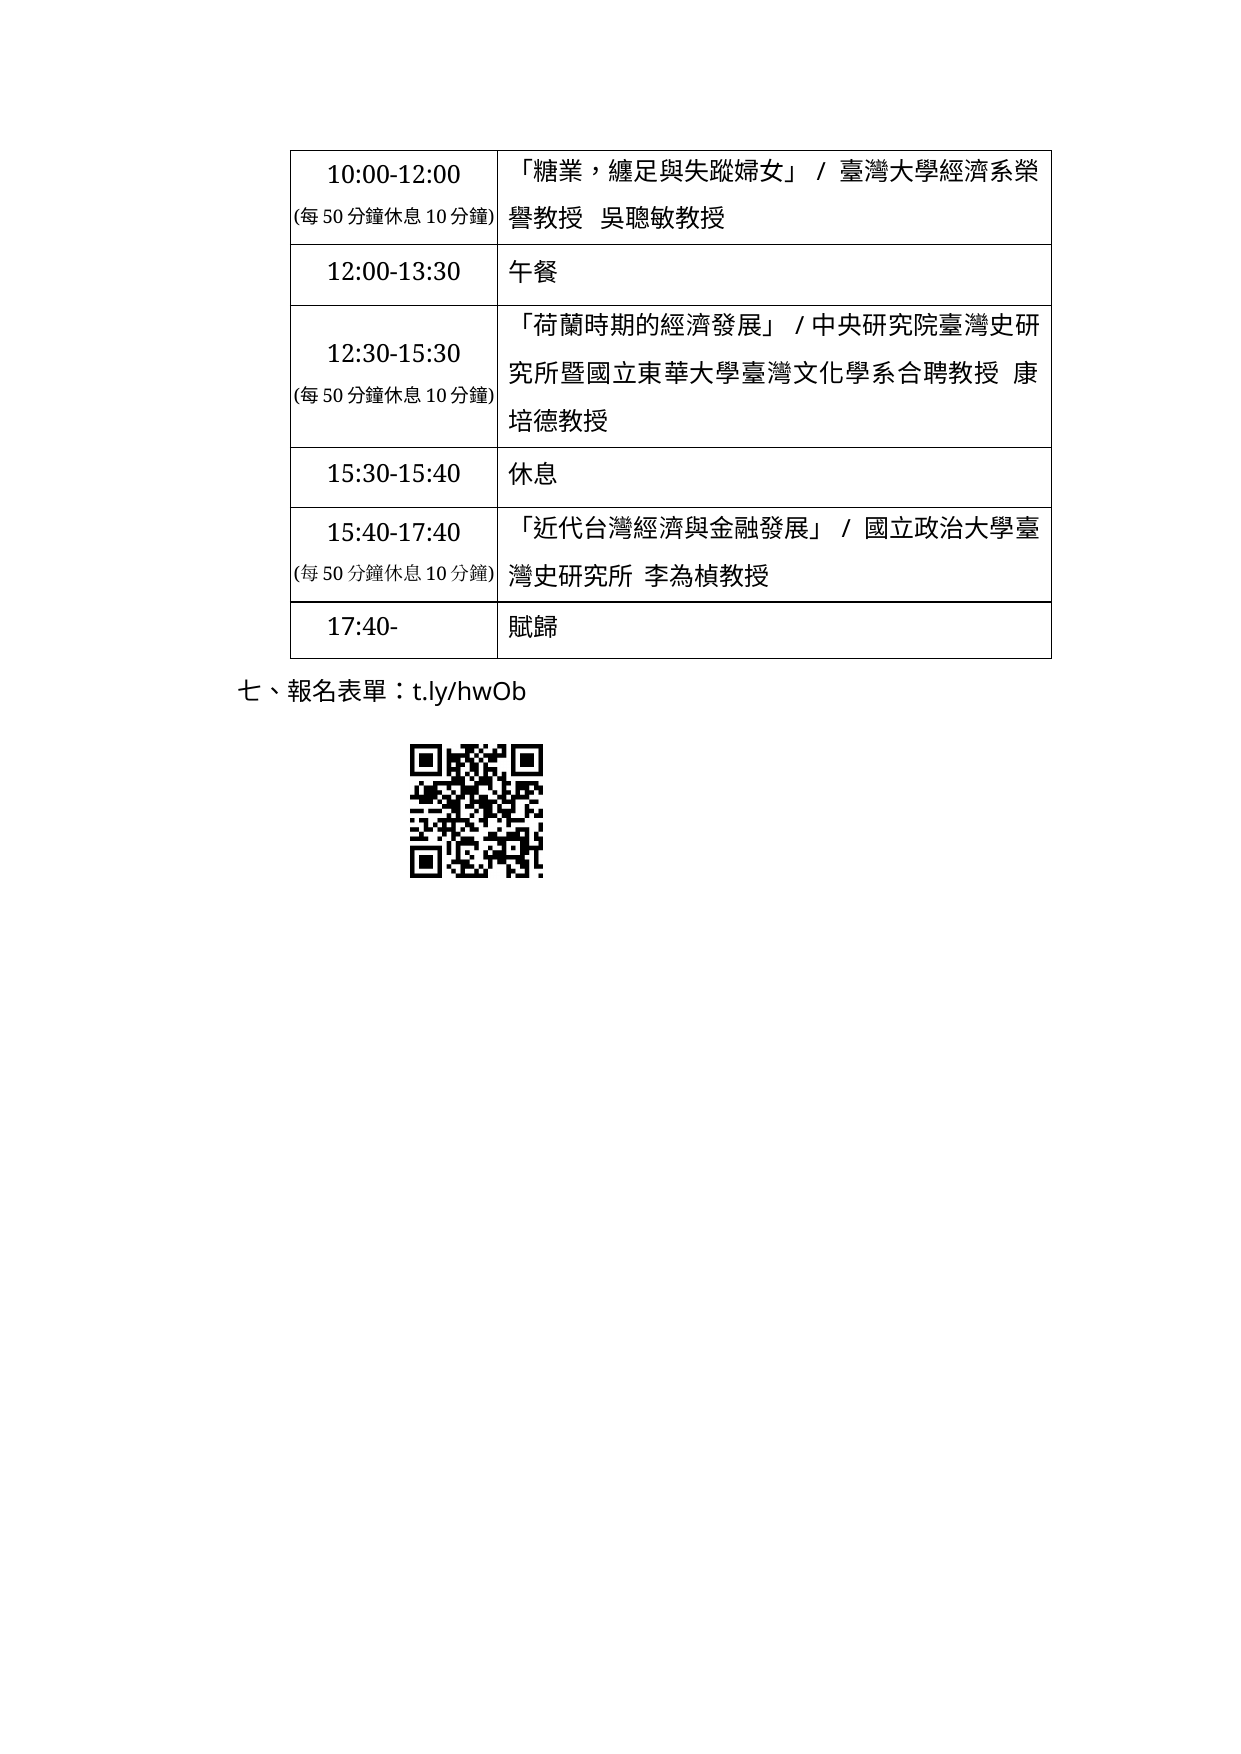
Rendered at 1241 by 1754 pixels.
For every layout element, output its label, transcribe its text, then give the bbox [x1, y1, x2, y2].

table_cell 「近代台灣經濟與金融發展」 / 國立政治大學臺灣史研究所 李為楨教授 [498, 508, 1051, 601]
table_cell 賦歸 [498, 603, 1051, 658]
table_cell 15:40-17:40 (每50分鐘休息10分鐘) [291, 508, 497, 601]
table_cell 12:00-13:30 [291, 245, 497, 305]
table_cell 17:40-15:30 [291, 603, 497, 658]
table_cell 15:30-15:40 [291, 448, 497, 507]
table_cell 「糖業，纏足與失蹤婦女」 / 臺灣大學經濟系榮譽教授 吳聰敏教授 [498, 151, 1051, 244]
table_cell 午餐 [498, 245, 1051, 305]
table_cell 休息 [498, 448, 1051, 507]
table_cell 「荷蘭時期的經濟發展」 / 中央研究院臺灣史研究所暨國立東華大學臺灣文化學系合聘教授 康培德教授 [498, 306, 1051, 447]
table_cell 10:00-12:00 (每50分鐘休息10分鐘) [291, 151, 497, 244]
text 七、報名表單：t.ly/hwOb [237, 671, 1053, 707]
table_cell 12:30-15:30 (每50分鐘休息10分鐘) [291, 306, 497, 447]
